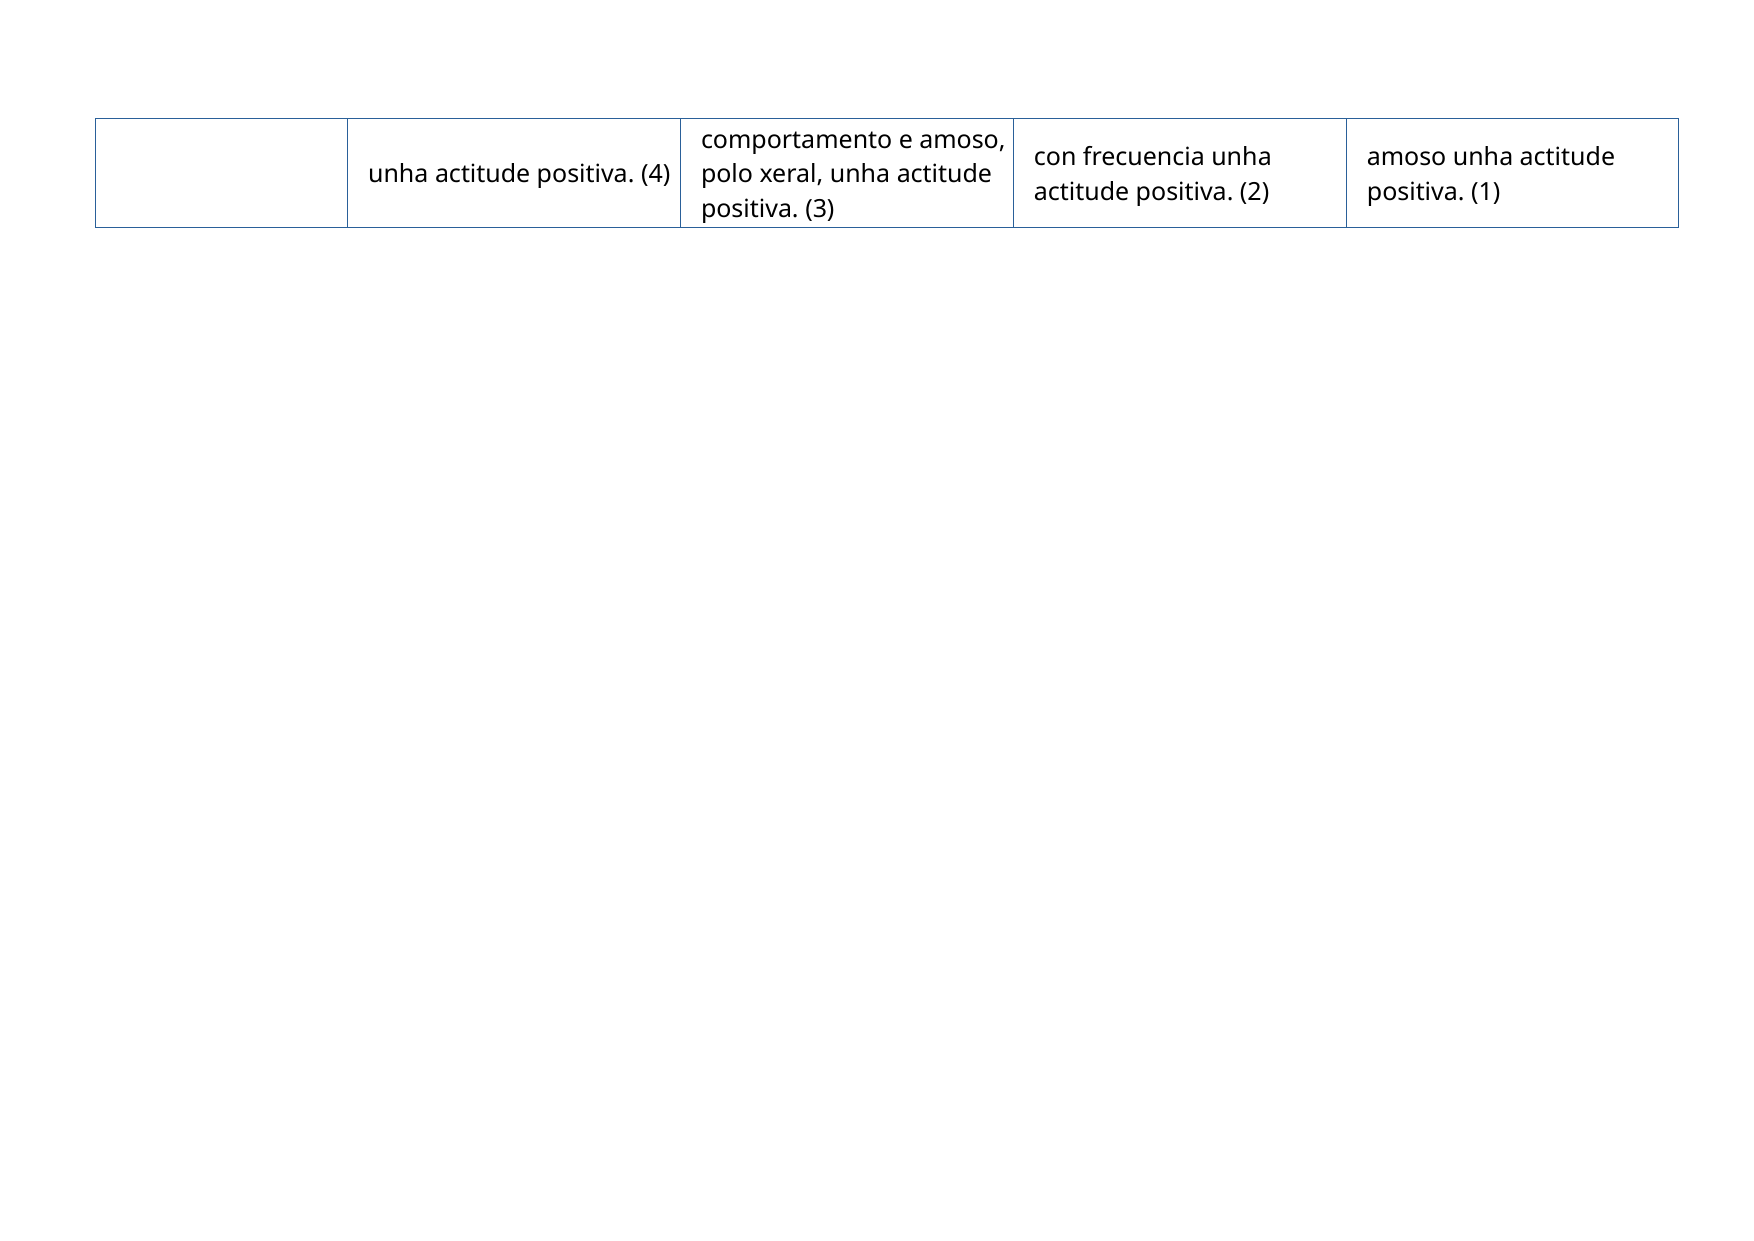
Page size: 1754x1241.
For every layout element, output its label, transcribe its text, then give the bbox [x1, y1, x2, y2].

table_cell con frecuencia unha actitude positiva. (2) [1014, 119, 1346, 227]
table_cell amoso unha actitude positiva. (1) [1347, 119, 1678, 227]
table_cell comportamento e amoso, polo xeral, unha actitude positiva. (3) [681, 119, 1013, 227]
table_cell unha actitude positiva. (4) [348, 119, 680, 227]
table_cell [96, 119, 347, 227]
